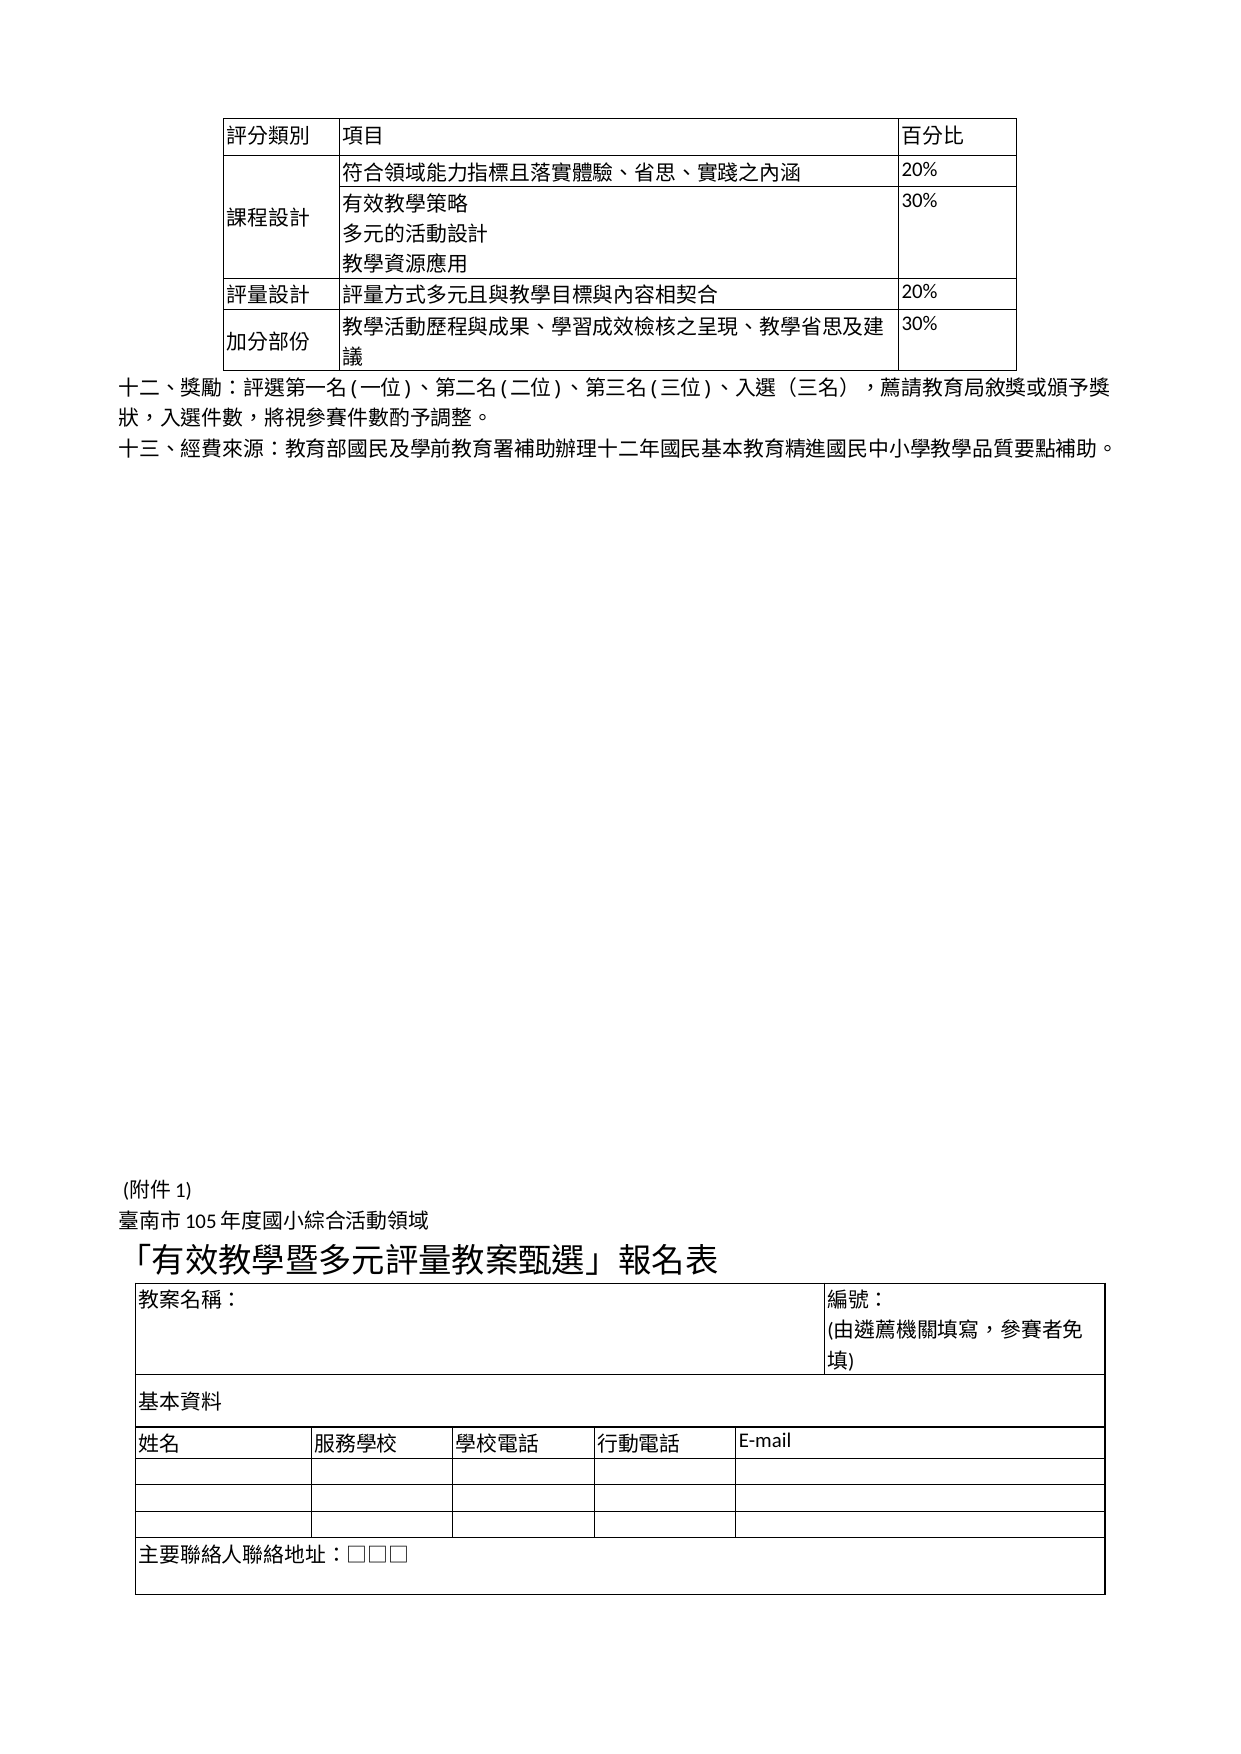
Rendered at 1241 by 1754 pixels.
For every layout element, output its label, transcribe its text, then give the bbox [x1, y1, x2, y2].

text 十三、經費來源：教育部國民及學前教育署補助辦理十二年國民基本教育精進國民中小學教學品質要點補助。 [118, 432, 1122, 462]
table_cell 30% [899, 310, 1016, 370]
table_cell [312, 1459, 452, 1484]
table_header 編號： (由遴薦機關填寫，參賽者免填) [825, 1284, 1104, 1374]
table_cell 學校電話 [453, 1428, 594, 1458]
table_header 項目 [340, 119, 898, 155]
table_cell 教學活動歷程與成果、學習成效檢核之呈現、教學省思及建議 [340, 310, 898, 370]
table_cell 主要聯絡人聯絡地址：□□□ [136, 1538, 1104, 1594]
table_cell [453, 1512, 594, 1537]
table_cell [595, 1459, 735, 1484]
table_cell 有效教學策略 多元的活動設計 教學資源應用 [340, 187, 898, 278]
table_cell 姓名 [136, 1428, 311, 1458]
table_cell [312, 1512, 452, 1537]
table_cell 基本資料 [136, 1375, 1104, 1426]
table_cell 20% [899, 279, 1016, 309]
table_header 評分類別 [224, 119, 339, 155]
table_cell [312, 1485, 452, 1511]
table_header 教案名稱： [136, 1284, 824, 1374]
text 十二、獎勵：評選第一名(一位)、第二名(二位)、第三名(三位)、入選（三名），薦請教育局敘獎或頒予獎狀，入選件數，將視參賽件數酌予調整。 [118, 371, 1122, 432]
table_cell 評量設計 [224, 279, 339, 309]
text (附件1) [118, 1174, 1122, 1204]
table_cell 行動電話 [595, 1428, 735, 1458]
table_cell [736, 1485, 1104, 1511]
table_cell [595, 1485, 735, 1511]
table_cell [136, 1512, 311, 1537]
table_cell 符合領域能力指標且落實體驗、省思、實踐之內涵 [340, 156, 898, 186]
text 「有效教學暨多元評量教案甄選」報名表 [118, 1234, 1122, 1282]
table_cell 20% [899, 156, 1016, 186]
table_cell [595, 1512, 735, 1537]
table_cell 加分部份 [224, 310, 339, 370]
table_cell 課程設計 [224, 156, 339, 278]
table_cell 服務學校 [312, 1428, 452, 1458]
table_cell [453, 1459, 594, 1484]
table_cell E-mail [736, 1428, 1104, 1458]
table_cell [453, 1485, 594, 1511]
table_cell [736, 1512, 1104, 1537]
table_cell 30% [899, 187, 1016, 278]
table_cell 評量方式多元且與教學目標與內容相契合 [340, 279, 898, 309]
table_header 百分比 [899, 119, 1016, 155]
table_cell [136, 1459, 311, 1484]
table_cell [136, 1485, 311, 1511]
table_cell [736, 1459, 1104, 1484]
text 臺南市105年度國小綜合活動領域 [118, 1204, 1122, 1234]
